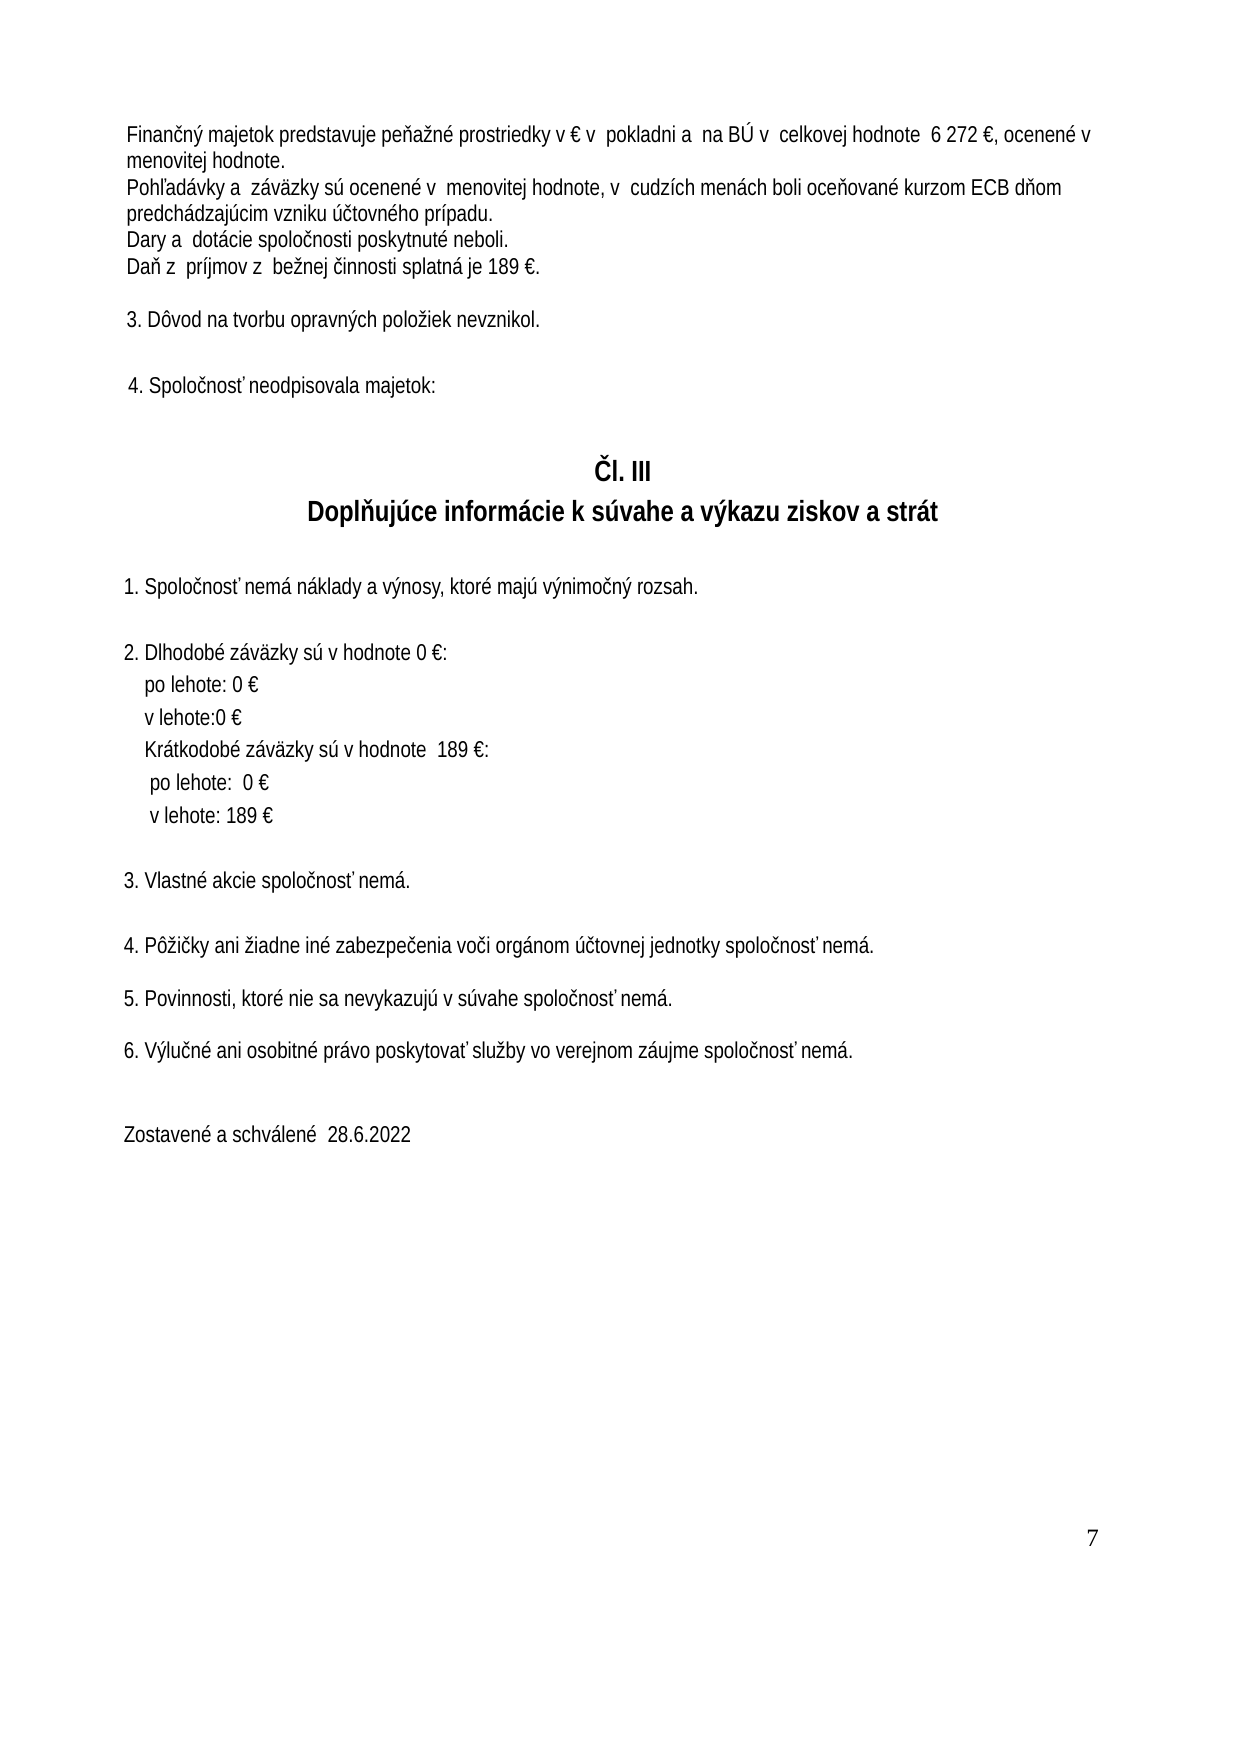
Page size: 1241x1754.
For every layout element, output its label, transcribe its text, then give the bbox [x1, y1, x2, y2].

table_header 4. Spoločnosť neodpisovala majetok: [125, 369, 1122, 402]
text 7 [123, 1523, 1122, 1552]
text 2. Dlhodobé záväzky sú v hodnote 0 €: [123, 638, 1122, 665]
table_header [124, 335, 792, 369]
text Doplňujúce informácie k súvahe a výkazu ziskov a strát [123, 494, 1122, 527]
text 1. Spoločnosť nemá náklady a výnosy, ktoré majú výnimočný rozsah. [123, 573, 1122, 600]
text 4. Pôžičky ani žiadne iné zabezpečenia voči orgánom účtovnej jednotky spoločnosť nemá. [123, 932, 1122, 958]
text po lehote: 0 € [123, 769, 1122, 795]
text v lehote: 189 € [123, 802, 1122, 828]
text Zostavené a schválené 28.6.2022 [123, 1121, 1122, 1148]
table_header [793, 335, 1122, 369]
table_header [1113, 118, 1122, 335]
table_header Finančný majetok predstavuje peňažné prostriedky v € v pokladni a na BÚ v celkovej hodnote 6 272 €, ocenené v menovitej hodnote. Pohľadávky a záväzky sú ocenené v menovitej hodnote, v cudzích menách boli oceňované kurzom ECB dňom predchádzajúcim vzniku účtovného prípadu. Dary a dotácie spoločnosti poskytnuté neboli. Daň z príjmov z bežnej činnosti splatná je 189 €. 3. Dôvod na tvorbu opravných položiek nevznikol. [124, 118, 1112, 335]
text 6. Výlučné ani osobitné právo poskytovať služby vo verejnom záujme spoločnosť nemá. [123, 1037, 1122, 1064]
text po lehote: 0 € [123, 671, 1122, 697]
text Krátkodobé záväzky sú v hodnote 189 €: [123, 736, 1122, 763]
text 5. Povinnosti, ktoré nie sa nevykazujú v súvahe spoločnosť nemá. [123, 985, 1122, 1011]
text Čl. III [123, 454, 1122, 488]
text 3. Vlastné akcie spoločnosť nemá. [123, 867, 1122, 893]
text v lehote:0 € [123, 704, 1122, 730]
